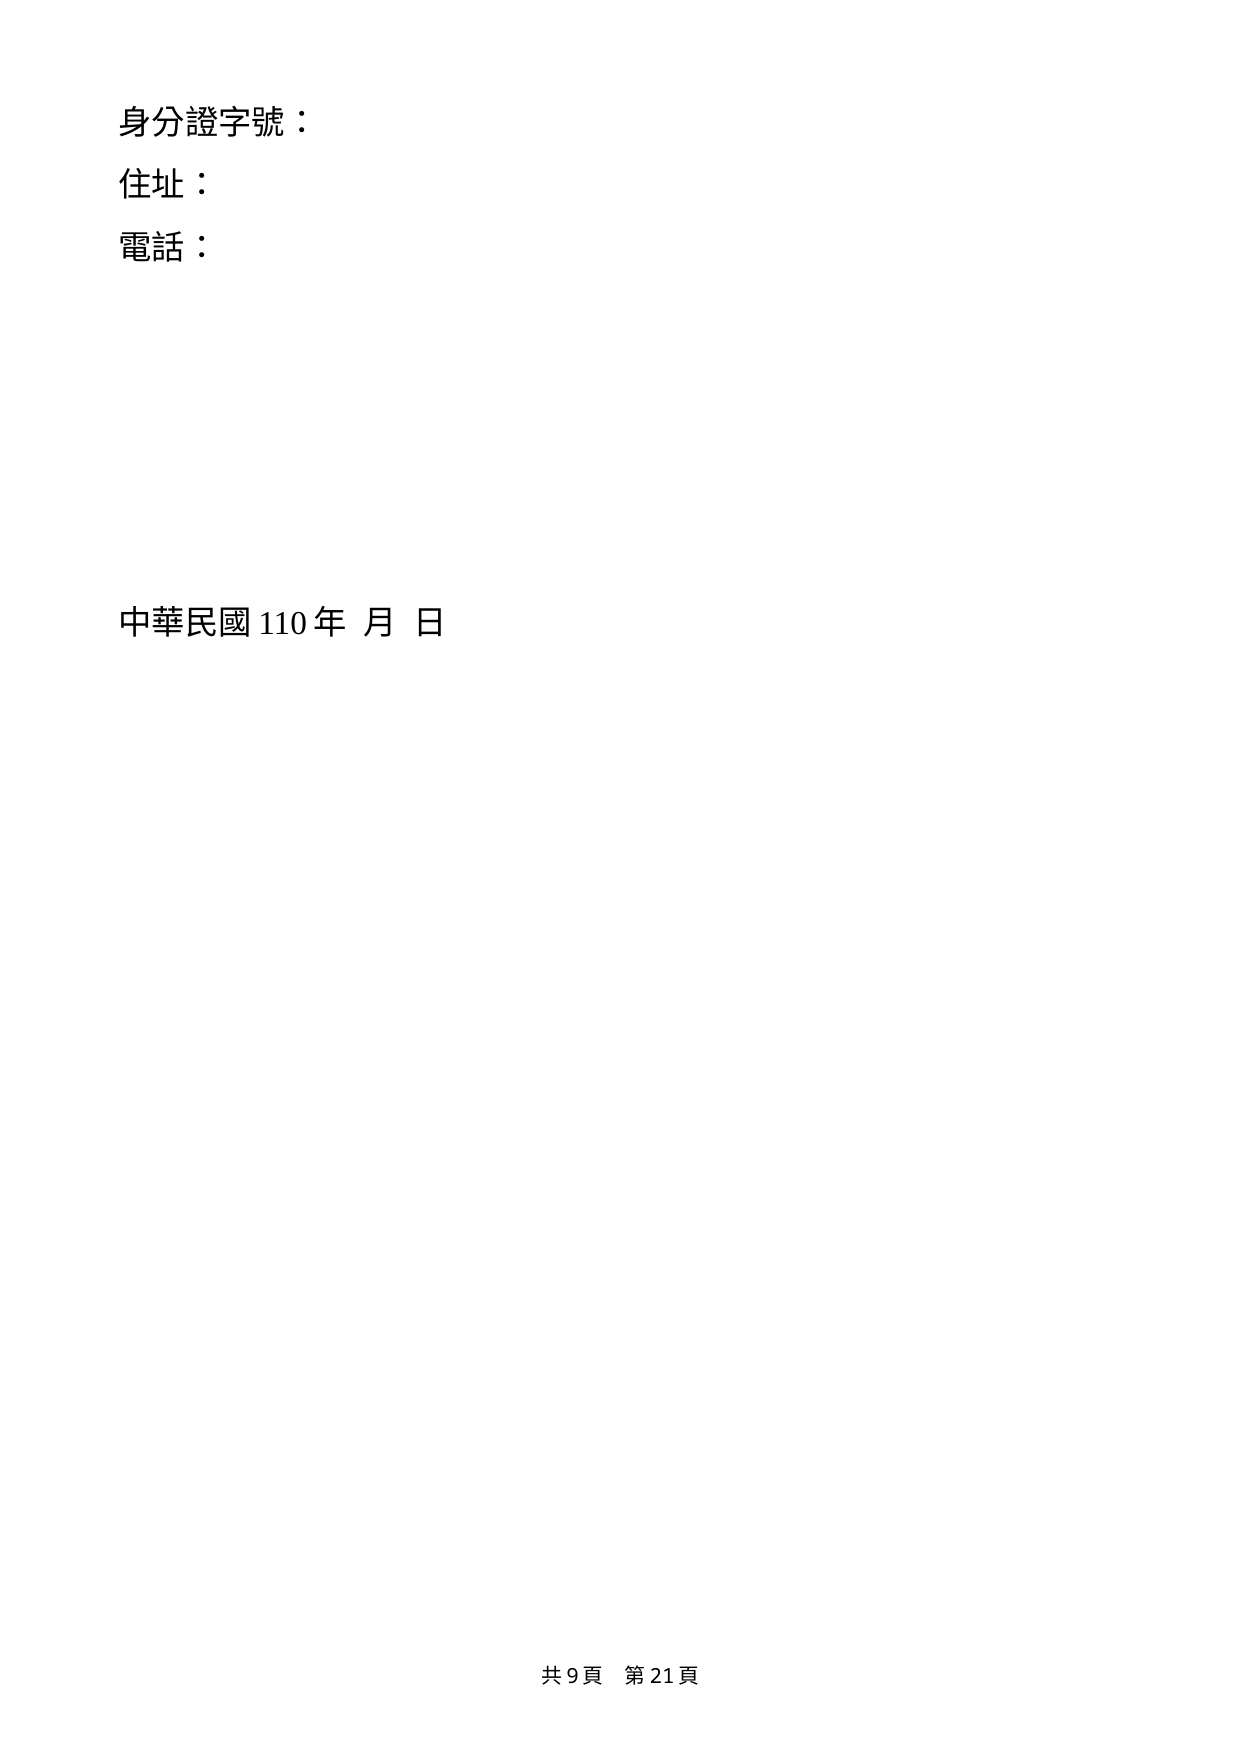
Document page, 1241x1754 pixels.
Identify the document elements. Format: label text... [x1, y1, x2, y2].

text 中華民國110年 月 日 [118, 578, 1122, 641]
text 身分證字號： [118, 78, 1122, 141]
text 住址： [118, 141, 1122, 203]
text 電話： [118, 203, 1122, 266]
